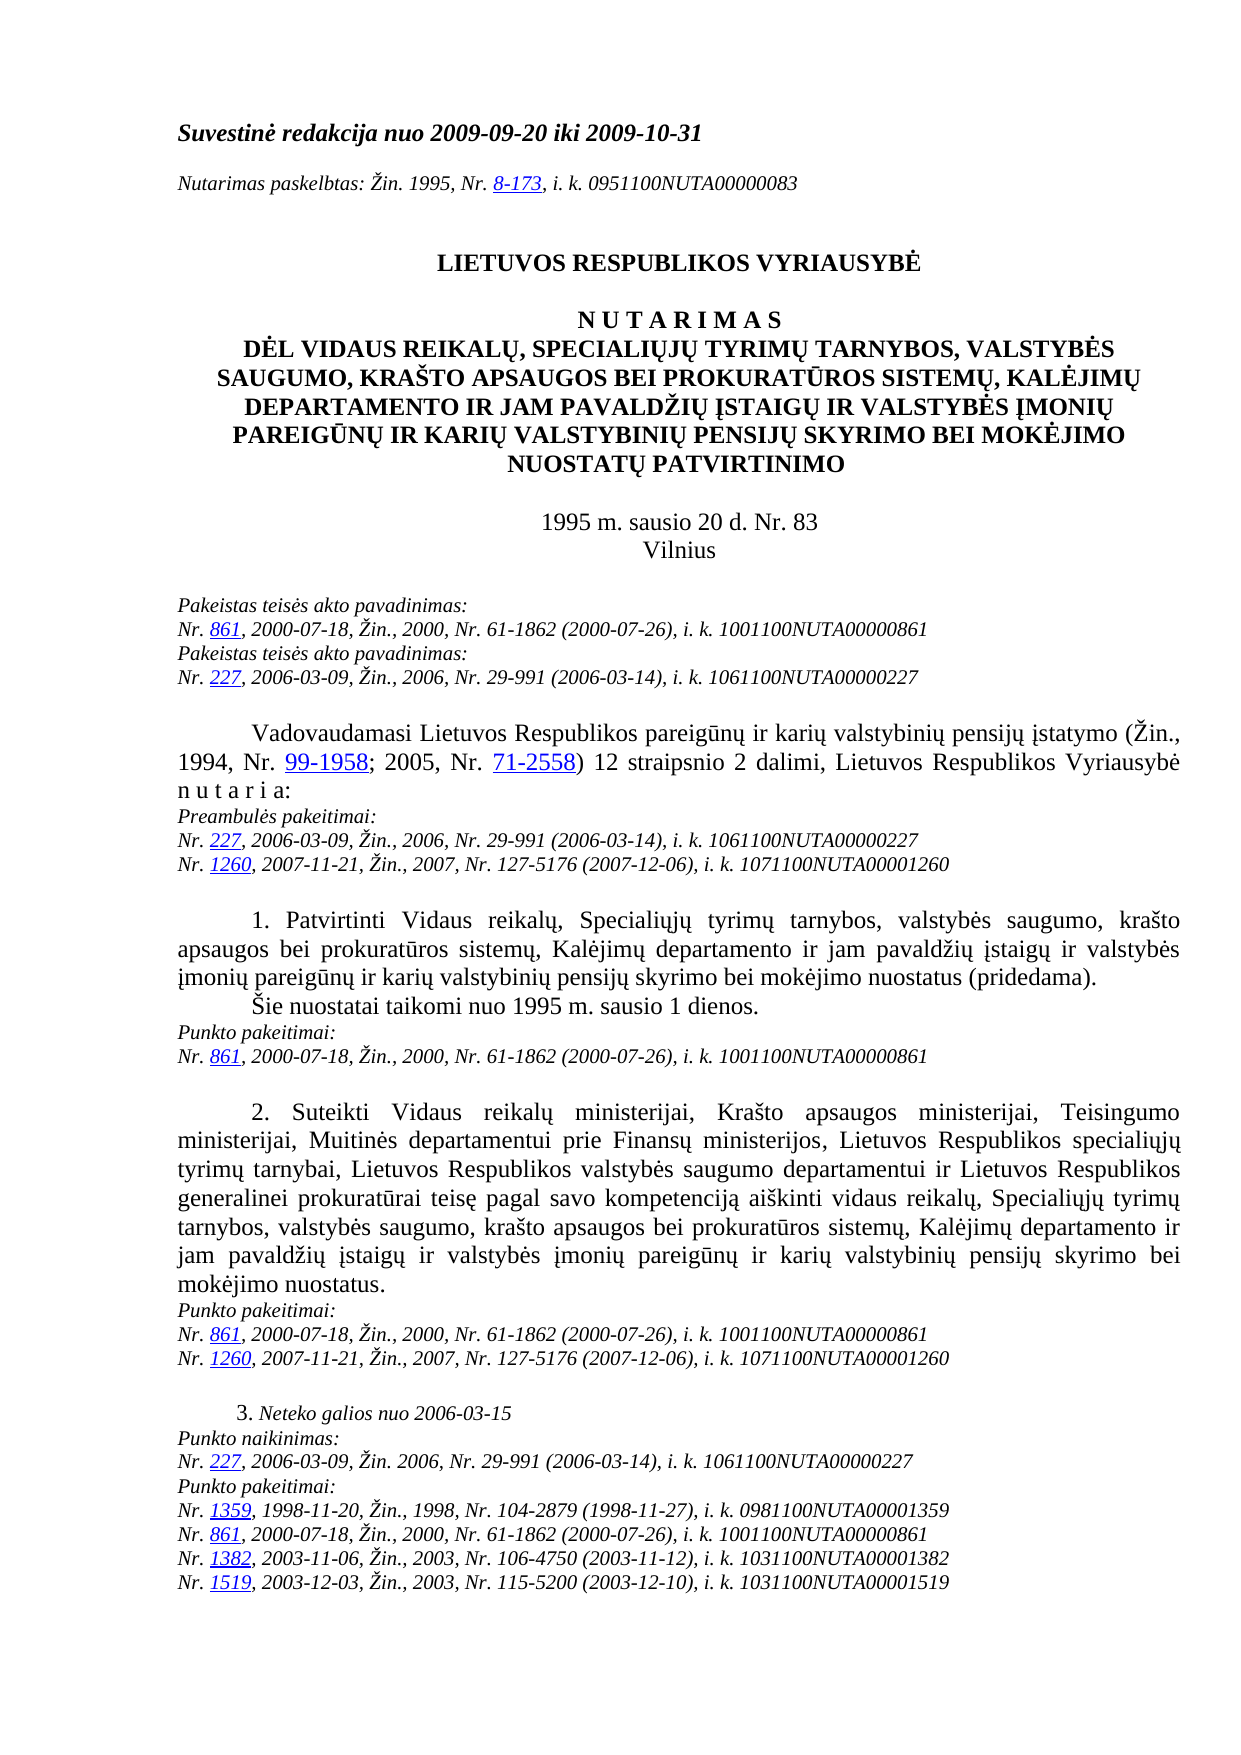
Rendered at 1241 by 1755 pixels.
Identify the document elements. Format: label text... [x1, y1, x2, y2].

text 2. Suteikti Vidaus reikalų ministerijai, Krašto apsaugos ministerijai, Teisingumo ministerijai, Muitinės departamentui prie Finansų ministerijos, Lietuvos Respublikos specialiųjų tyrimų tarnybai, Lietuvos Respublikos valstybės saugumo departamentui ir Lietuvos Respublikos generalinei prokuratūrai teisę pagal savo kompetenciją aiškinti vidaus reikalų, Specialiųjų tyrimų tarnybos, valstybės saugumo, krašto apsaugos bei prokuratūros sistemų, Kalėjimų departamento ir jam pavaldžių įstaigų ir valstybės įmonių pareigūnų ir karių valstybinių pensijų skyrimo bei mokėjimo nuostatus. [177, 1097, 1181, 1298]
text Punkto pakeitimai: [177, 1020, 1181, 1044]
text Nutarimas paskelbtas: Žin. 1995, Nr. 8-173, i. k. 0951100NUTA00000083 [177, 171, 1181, 195]
text Punkto pakeitimai: [177, 1298, 1181, 1322]
text Nr. 227, 2006-03-09, Žin., 2006, Nr. 29-991 (2006-03-14), i. k. 1061100NUTA00000227 [177, 665, 1181, 689]
text Nr. 227, 2006-03-09, Žin. 2006, Nr. 29-991 (2006-03-14), i. k. 1061100NUTA00000227 [177, 1449, 1181, 1473]
text Punkto naikinimas: [177, 1425, 1181, 1449]
text Nr. 861, 2000-07-18, Žin., 2000, Nr. 61-1862 (2000-07-26), i. k. 1001100NUTA00000861 [177, 1522, 1181, 1546]
text Pakeistas teisės akto pavadinimas: [177, 593, 1181, 617]
text Nr. 1260, 2007-11-21, Žin., 2007, Nr. 127-5176 (2007-12-06), i. k. 1071100NUTA00001260 [177, 1346, 1181, 1370]
text Vilnius [177, 535, 1181, 564]
text 1995 m. sausio 20 d. Nr. 83 [177, 507, 1181, 535]
text Šie nuostatai taikomi nuo 1995 m. sausio 1 dienos. [177, 991, 1181, 1020]
text Preambulės pakeitimai: [177, 804, 1181, 828]
text Nr. 227, 2006-03-09, Žin., 2006, Nr. 29-991 (2006-03-14), i. k. 1061100NUTA00000227 [177, 828, 1181, 852]
text Nr. 1382, 2003-11-06, Žin., 2003, Nr. 106-4750 (2003-11-12), i. k. 1031100NUTA00001382 [177, 1546, 1181, 1570]
text Nr. 1519, 2003-12-03, Žin., 2003, Nr. 115-5200 (2003-12-10), i. k. 1031100NUTA00001519 [177, 1570, 1181, 1594]
text N U T A R I M A S [177, 305, 1181, 334]
text 3. Neteko galios nuo 2006-03-15 [177, 1399, 1181, 1425]
text Vadovaudamasi Lietuvos Respublikos pareigūnų ir karių valstybinių pensijų įstatymo (Žin., 1994, Nr. 99-1958; 2005, Nr. 71-2558) 12 straipsnio 2 dalimi, Lietuvos Respublikos Vyriausybė nutaria: [177, 718, 1181, 804]
text Nr. 1359, 1998-11-20, Žin., 1998, Nr. 104-2879 (1998-11-27), i. k. 0981100NUTA00001359 [177, 1498, 1181, 1522]
text Punkto pakeitimai: [177, 1473, 1181, 1498]
text Nr. 861, 2000-07-18, Žin., 2000, Nr. 61-1862 (2000-07-26), i. k. 1001100NUTA00000861 [177, 1044, 1181, 1068]
text Suvestinė redakcija nuo 2009-09-20 iki 2009-10-31 [177, 118, 1181, 147]
text DĖL VIDAUS REIKALŲ, SPECIALIŲJŲ TYRIMŲ TARNYBOS, VALSTYBĖS SAUGUMO, KRAŠTO APSAUGOS BEI PROKURATŪROS SISTEMŲ, KALĖJIMŲ DEPARTAMENTO IR JAM PAVALDŽIŲ ĮSTAIGŲ IR VALSTYBĖS ĮMONIŲ PAREIGŪNŲ IR KARIŲ VALSTYBINIŲ PENSIJŲ SKYRIMO BEI MOKĖJIMO NUOSTATŲ PATVIRTINIMO [177, 334, 1181, 478]
text 1. Patvirtinti Vidaus reikalų, Specialiųjų tyrimų tarnybos, valstybės saugumo, krašto apsaugos bei prokuratūros sistemų, Kalėjimų departamento ir jam pavaldžių įstaigų ir valstybės įmonių pareigūnų ir karių valstybinių pensijų skyrimo bei mokėjimo nuostatus (pridedama). [177, 905, 1181, 991]
text Nr. 861, 2000-07-18, Žin., 2000, Nr. 61-1862 (2000-07-26), i. k. 1001100NUTA00000861 [177, 1322, 1181, 1346]
text Pakeistas teisės akto pavadinimas: [177, 641, 1181, 665]
text Nr. 861, 2000-07-18, Žin., 2000, Nr. 61-1862 (2000-07-26), i. k. 1001100NUTA00000861 [177, 617, 1181, 641]
text Nr. 1260, 2007-11-21, Žin., 2007, Nr. 127-5176 (2007-12-06), i. k. 1071100NUTA00001260 [177, 852, 1181, 876]
text LIETUVOS RESPUBLIKOS VYRIAUSYBĖ [177, 248, 1181, 277]
